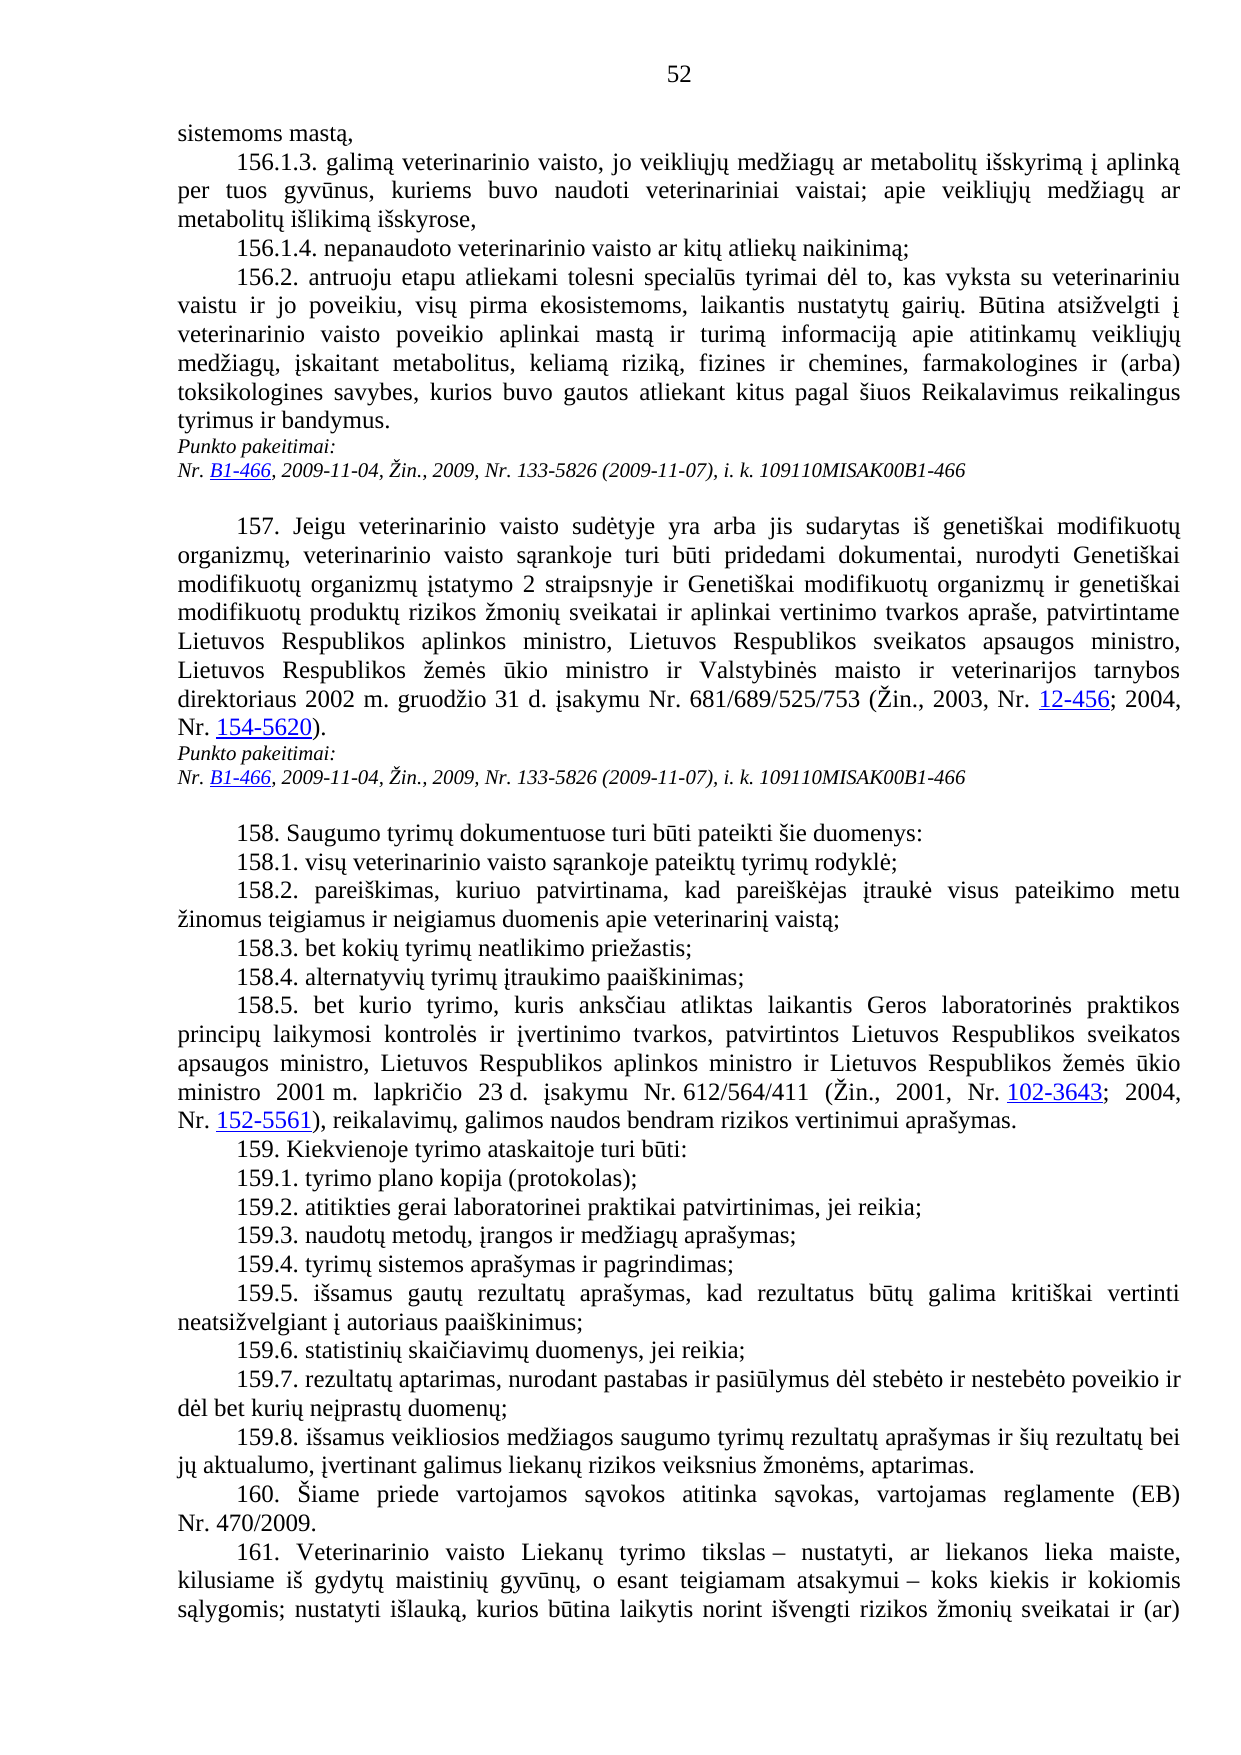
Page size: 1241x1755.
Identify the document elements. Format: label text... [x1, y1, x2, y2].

text 159.7. rezultatų aptarimas, nurodant pastabas ir pasiūlymus dėl stebėto ir nestebėto poveikio ir dėl bet kurių neįprastų duomenų; [177, 1364, 1181, 1422]
text 159.2. atitikties gerai laboratorinei praktikai patvirtinimas, jei reikia; [177, 1192, 1181, 1221]
text 158.2. pareiškimas, kuriuo patvirtinama, kad pareiškėjas įtraukė visus pateikimo metu žinomus teigiamus ir neigiamus duomenis apie veterinarinį vaistą; [177, 876, 1181, 933]
text Punkto pakeitimai: [177, 434, 1181, 458]
text 159.4. tyrimų sistemos aprašymas ir pagrindimas; [177, 1249, 1181, 1278]
text Punkto pakeitimai: [177, 741, 1181, 765]
text 157. Jeigu veterinarinio vaisto sudėtyje yra arba jis sudarytas iš genetiškai modifikuotų organizmų, veterinarinio vaisto sąrankoje turi būti pridedami dokumentai, nurodyti Genetiškai modifikuotų organizmų įstatymo 2 straipsnyje ir Genetiškai modifikuotų organizmų ir genetiškai modifikuotų produktų rizikos žmonių sveikatai ir aplinkai vertinimo tvarkos apraše, patvirtintame Lietuvos Respublikos aplinkos ministro, Lietuvos Respublikos sveikatos apsaugos ministro, Lietuvos Respublikos žemės ūkio ministro ir Valstybinės maisto ir veterinarijos tarnybos direktoriaus 2002 m. gruodžio 31 d. įsakymu Nr. 681/689/525/753 (Žin., 2003, Nr. 12-456; 2004, Nr. 154-5620). [177, 511, 1181, 741]
text 160. Šiame priede vartojamos sąvokos atitinka sąvokas, vartojamas reglamente (EB) Nr. 470/2009. [177, 1479, 1181, 1537]
text 159.5. išsamus gautų rezultatų aprašymas, kad rezultatus būtų galima kritiškai vertinti neatsižvelgiant į autoriaus paaiškinimus; [177, 1278, 1181, 1336]
text 158.5. bet kurio tyrimo, kuris anksčiau atliktas laikantis Geros laboratorinės praktikos principų laikymosi kontrolės ir įvertinimo tvarkos, patvirtintos Lietuvos Respublikos sveikatos apsaugos ministro, Lietuvos Respublikos aplinkos ministro ir Lietuvos Respublikos žemės ūkio ministro 2001 m. lapkričio 23 d. įsakymu Nr. 612/564/411 (Žin., 2001, Nr. 102-3643; 2004, Nr. 152-5561), reikalavimų, galimos naudos bendram rizikos vertinimui aprašymas. [177, 991, 1181, 1134]
text 159. Kiekvienoje tyrimo ataskaitoje turi būti: [177, 1134, 1181, 1163]
text Nr. B1-466, 2009-11-04, Žin., 2009, Nr. 133-5826 (2009-11-07), i. k. 109110MISAK00B1-466 [177, 458, 1181, 482]
text 159.3. naudotų metodų, įrangos ir medžiagų aprašymas; [177, 1221, 1181, 1249]
text 158.4. alternatyvių tyrimų įtraukimo paaiškinimas; [177, 962, 1181, 991]
text 158.1. visų veterinarinio vaisto sąrankoje pateiktų tyrimų rodyklė; [177, 847, 1181, 876]
text 156.1.4. nepanaudoto veterinarinio vaisto ar kitų atliekų naikinimą; [177, 233, 1181, 262]
text 158.3. bet kokių tyrimų neatlikimo priežastis; [177, 933, 1181, 962]
text 156.1.3. galimą veterinarinio vaisto, jo veikliųjų medžiagų ar metabolitų išskyrimą į aplinką per tuos gyvūnus, kuriems buvo naudoti veterinariniai vaistai; apie veikliųjų medžiagų ar metabolitų išlikimą išskyrose, [177, 147, 1181, 233]
text sistemoms mastą, [177, 118, 1181, 147]
text 156.2. antruoju etapu atliekami tolesni specialūs tyrimai dėl to, kas vyksta su veterinariniu vaistu ir jo poveikiu, visų pirma ekosistemoms, laikantis nustatytų gairių. Būtina atsižvelgti į veterinarinio vaisto poveikio aplinkai mastą ir turimą informaciją apie atitinkamų veikliųjų medžiagų, įskaitant metabolitus, keliamą riziką, fizines ir chemines, farmakologines ir (arba) toksikologines savybes, kurios buvo gautos atliekant kitus pagal šiuos Reikalavimus reikalingus tyrimus ir bandymus. [177, 262, 1181, 434]
text 159.1. tyrimo plano kopija (protokolas); [177, 1163, 1181, 1192]
text 158. Saugumo tyrimų dokumentuose turi būti pateikti šie duomenys: [177, 818, 1181, 847]
text 159.6. statistinių skaičiavimų duomenys, jei reikia; [177, 1336, 1181, 1364]
text Nr. B1-466, 2009-11-04, Žin., 2009, Nr. 133-5826 (2009-11-07), i. k. 109110MISAK00B1-466 [177, 765, 1181, 789]
text 161. Veterinarinio vaisto Liekanų tyrimo tikslas – nustatyti, ar liekanos lieka maiste, kilusiame iš gydytų maistinių gyvūnų, o esant teigiamam atsakymui – koks kiekis ir kokiomis sąlygomis; nustatyti išlauką, kurios būtina laikytis norint išvengti rizikos žmonių sveikatai ir (ar) [177, 1537, 1181, 1623]
text 159.8. išsamus veikliosios medžiagos saugumo tyrimų rezultatų aprašymas ir šių rezultatų bei jų aktualumo, įvertinant galimus liekanų rizikos veiksnius žmonėms, aptarimas. [177, 1422, 1181, 1479]
